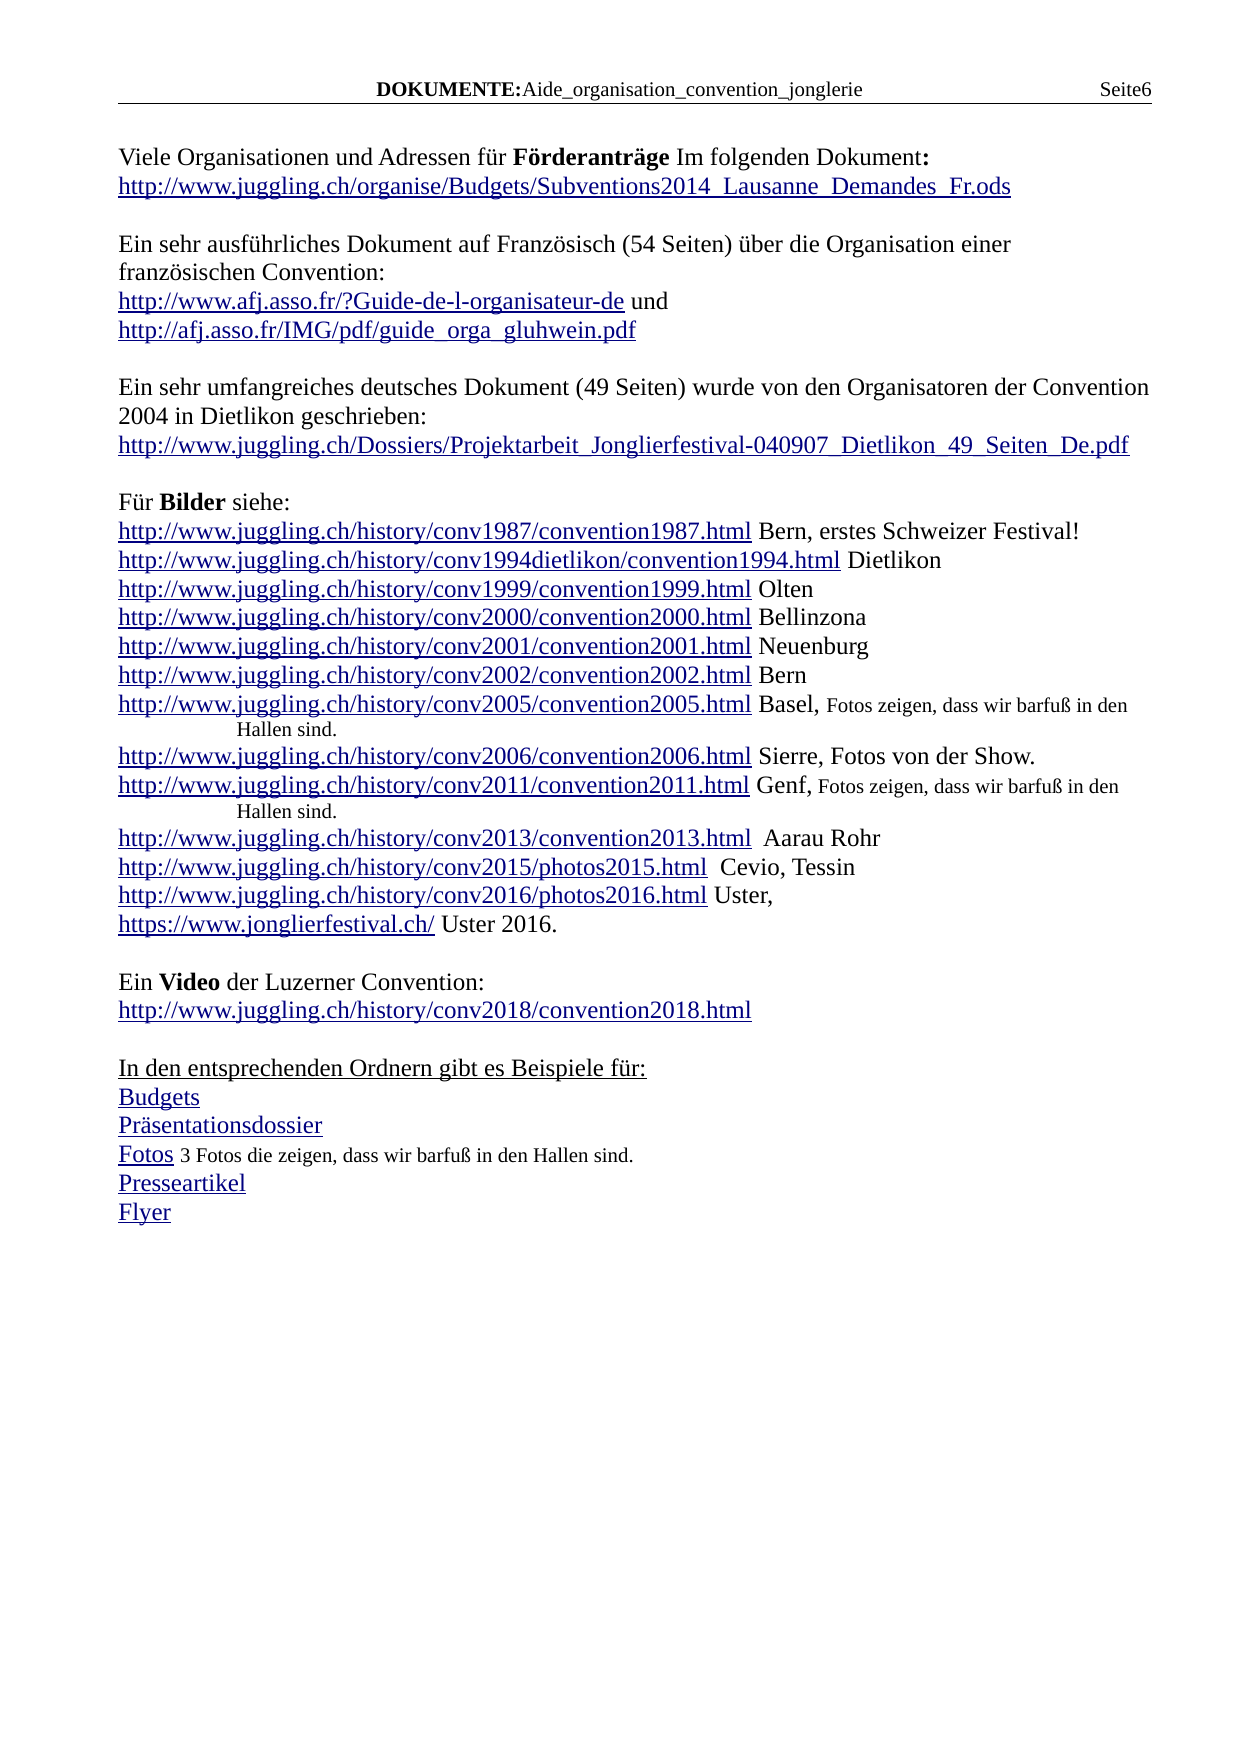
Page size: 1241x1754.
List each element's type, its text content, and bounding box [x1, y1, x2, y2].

text Ein Video der Luzerner Convention: [118, 967, 1152, 996]
text http://www.juggling.ch/Dossiers/Projektarbeit_Jonglierfestival-040907_Dietlikon_49_Seiten_De.pdf [118, 430, 1152, 459]
text Ein sehr umfangreiches deutsches Dokument (49 Seiten) wurde von den Organisatoren der Convention 2004 in Dietlikon geschrieben: [118, 372, 1152, 430]
text http://www.juggling.ch/history/conv2013/convention2013.html Aarau Rohr [118, 823, 1152, 852]
text Ein sehr ausführliches Dokument auf Französisch (54 Seiten) über die Organisation einer französischen Convention: [118, 229, 1152, 286]
text http://www.juggling.ch/history/conv2005/convention2005.html Basel, Fotos zeigen, dass wir barfuß in den Hallen sind. [118, 689, 1152, 741]
text http://www.juggling.ch/history/conv1999/convention1999.html Olten [118, 574, 1152, 602]
text http://www.juggling.ch/history/conv2002/convention2002.html Bern [118, 660, 1152, 689]
text http://www.juggling.ch/history/conv2016/photos2016.html Uster, [118, 881, 1152, 909]
text Presseartikel [118, 1168, 1152, 1197]
text Präsentationsdossier [118, 1111, 1152, 1139]
text http://www.juggling.ch/history/conv2015/photos2015.html Cevio, Tessin [118, 852, 1152, 881]
text Flyer [118, 1197, 1152, 1226]
text Für Bilder siehe: [118, 487, 1152, 516]
text http://afj.asso.fr/IMG/pdf/guide_orga_gluhwein.pdf [118, 315, 1152, 344]
text Fotos 3 Fotos die zeigen, dass wir barfuß in den Hallen sind. [118, 1139, 1152, 1168]
text In den entsprechenden Ordnern gibt es Beispiele für: [118, 1053, 1152, 1082]
text http://www.juggling.ch/history/conv2018/convention2018.html [118, 996, 1152, 1024]
text http://www.juggling.ch/history/conv1994dietlikon/convention1994.html Dietlikon [118, 545, 1152, 574]
text Budgets [118, 1082, 1152, 1111]
text https://www.jonglierfestival.ch/ Uster 2016. [118, 909, 1152, 938]
text Viele Organisationen und Adressen für Förderanträge Im folgenden Dokument: [118, 142, 1152, 171]
text http://www.juggling.ch/organise/Budgets/Subventions2014_Lausanne_Demandes_Fr.ods [118, 171, 1152, 200]
text http://www.juggling.ch/history/conv2001/convention2001.html Neuenburg [118, 631, 1152, 660]
text http://www.juggling.ch/history/conv2000/convention2000.html Bellinzona [118, 602, 1152, 631]
text http://www.afj.asso.fr/?Guide-de-l-organisateur-de und [118, 286, 1152, 315]
text http://www.juggling.ch/history/conv1987/convention1987.html Bern, erstes Schweizer Festival! [118, 516, 1152, 545]
text http://www.juggling.ch/history/conv2006/convention2006.html Sierre, Fotos von der Show. [118, 741, 1152, 770]
text http://www.juggling.ch/history/conv2011/convention2011.html Genf, Fotos zeigen, dass wir barfuß in den Hallen sind. [118, 770, 1152, 823]
